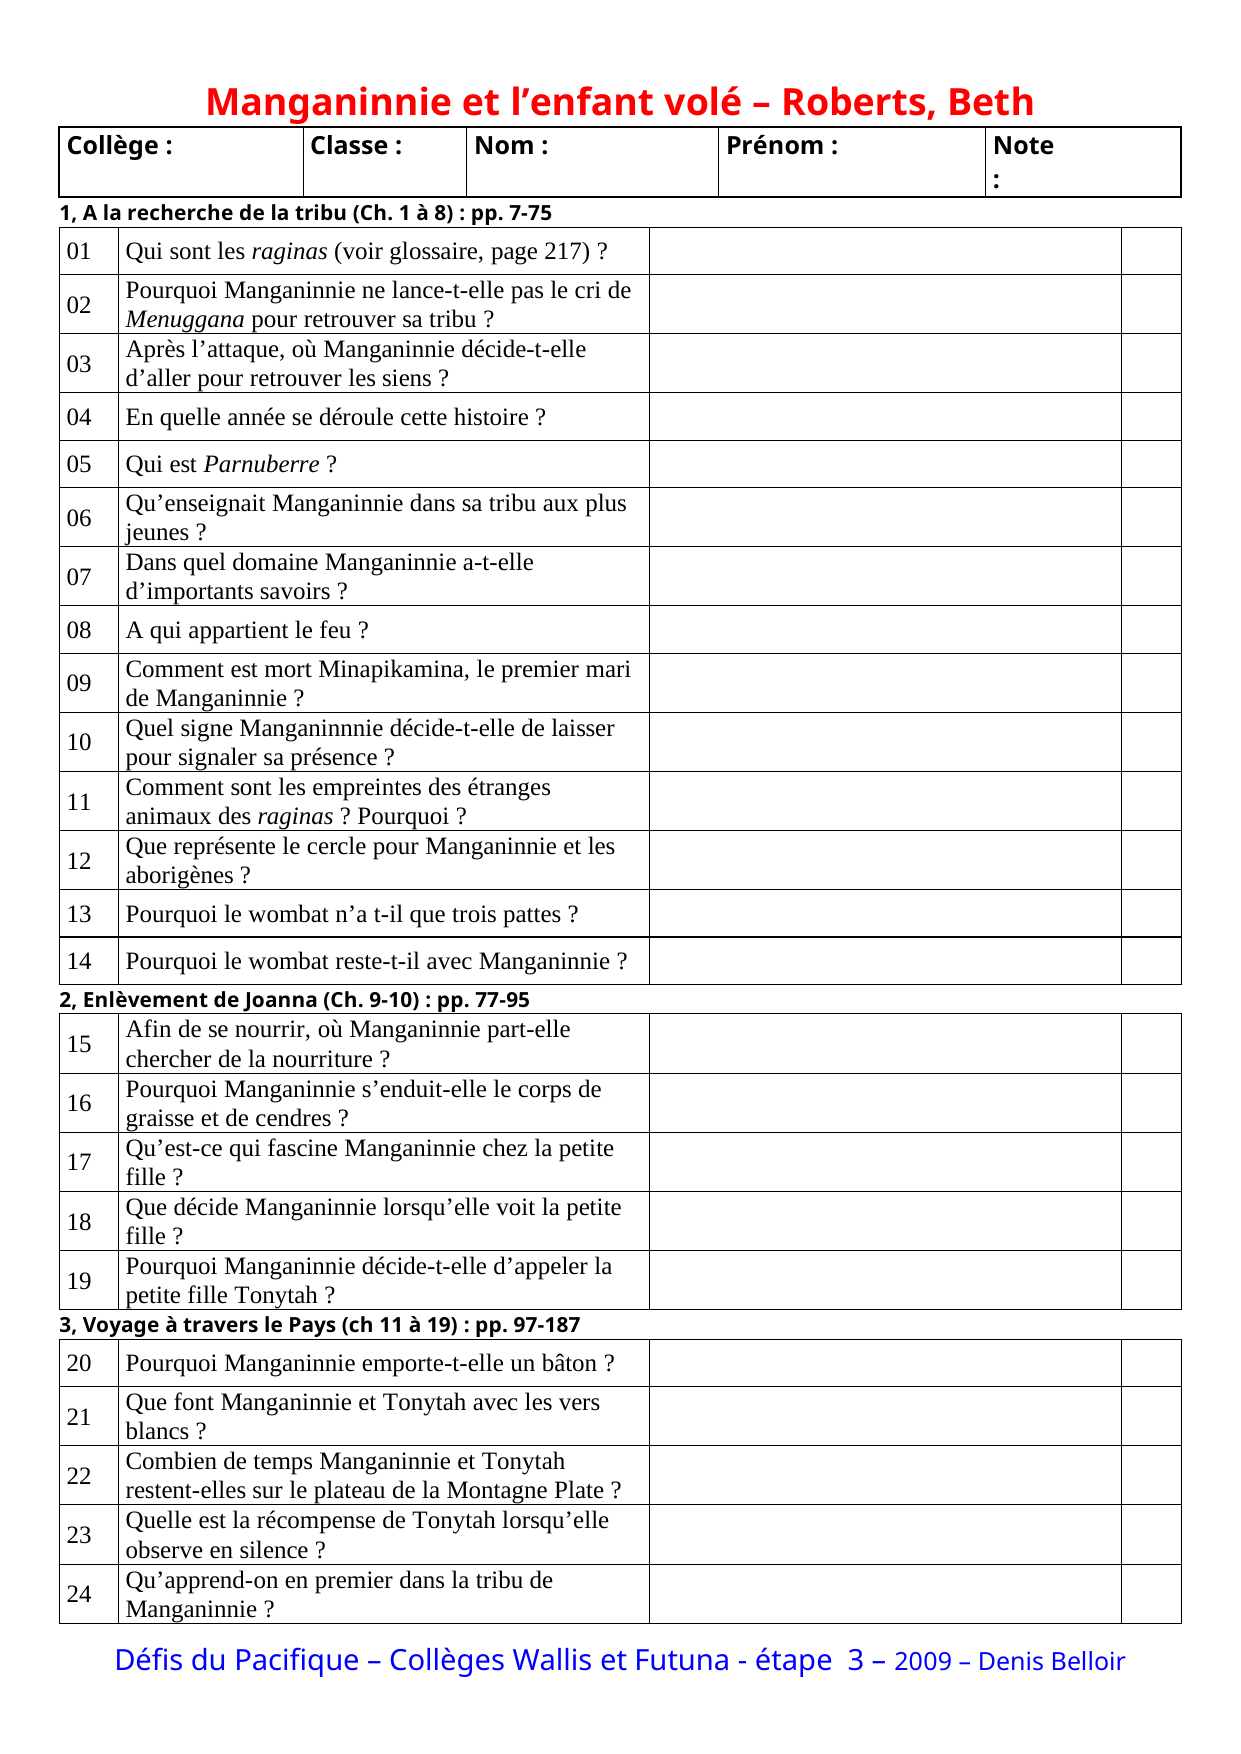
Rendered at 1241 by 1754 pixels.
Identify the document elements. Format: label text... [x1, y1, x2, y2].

table_cell [650, 654, 1121, 712]
text 2, Enlèvement de Joanna (Ch. 9-10) : pp. 77-95 [59, 985, 1181, 1013]
table_cell Pourquoi Manganinnie s’enduit-elle le corps de graisse et de cendres ? [119, 1074, 649, 1132]
table_cell [650, 713, 1121, 771]
table_cell 12 [60, 831, 118, 889]
table_cell 09 [60, 654, 118, 712]
table_cell [1122, 1133, 1181, 1191]
table_cell [1122, 831, 1181, 889]
table_header [650, 228, 1121, 274]
table_cell [650, 1074, 1121, 1132]
table_cell 23 [60, 1505, 118, 1563]
table_cell [650, 393, 1121, 439]
text 1, A la recherche de la tribu (Ch. 1 à 8) : pp. 7-75 [59, 198, 1181, 227]
table_cell [650, 890, 1121, 936]
table_cell 14 [60, 938, 118, 984]
table_cell Pourquoi le wombat reste-t-il avec Manganinnie ? [119, 938, 649, 984]
table_cell 21 [60, 1387, 118, 1445]
table_cell [1122, 890, 1181, 936]
table_cell [650, 772, 1121, 830]
table_cell [1122, 1446, 1181, 1504]
table_header Qui sont les raginas (voir glossaire, page 217) ? [119, 228, 649, 274]
table_cell [650, 1133, 1121, 1191]
table_cell 24 [60, 1565, 118, 1623]
table_cell Qu’apprend-on en premier dans la tribu de Manganinnie ? [119, 1565, 649, 1623]
table_cell Pourquoi Manganinnie ne lance-t-elle pas le cri de Menuggana pour retrouver sa tribu ? [119, 275, 649, 333]
table_cell [1122, 488, 1181, 546]
table_cell 18 [60, 1192, 118, 1250]
table_header Pourquoi Manganinnie emporte-t-elle un bâton ? [119, 1340, 649, 1386]
text 3, Voyage à travers le Pays (ch 11 à 19) : pp. 97-187 [59, 1310, 1181, 1339]
table_cell 04 [60, 393, 118, 439]
table_cell Pourquoi le wombat n’a t-il que trois pattes ? [119, 890, 649, 936]
table_cell [650, 334, 1121, 392]
table_header [650, 1014, 1121, 1072]
table_cell [1122, 441, 1181, 487]
table_cell [1122, 606, 1181, 652]
table_cell [650, 831, 1121, 889]
table_header [1122, 1014, 1181, 1072]
table_cell En quelle année se déroule cette histoire ? [119, 393, 649, 439]
table_cell [650, 1505, 1121, 1563]
table_cell [1122, 713, 1181, 771]
table_header 15 [60, 1014, 118, 1072]
table_cell Que représente le cercle pour Manganinnie et les aborigènes ? [119, 831, 649, 889]
table_cell [1122, 547, 1181, 605]
table_cell Dans quel domaine Manganinnie a-t-elle d’importants savoirs ? [119, 547, 649, 605]
table_cell [1122, 275, 1181, 333]
table_cell [650, 1446, 1121, 1504]
table_header [1122, 228, 1181, 274]
table_cell [650, 1251, 1121, 1309]
table_cell Que font Manganinnie et Tonytah avec les vers blancs ? [119, 1387, 649, 1445]
table_cell [1122, 1505, 1181, 1563]
table_cell Pourquoi Manganinnie décide-t-elle d’appeler la petite fille Tonytah ? [119, 1251, 649, 1309]
table_cell 07 [60, 547, 118, 605]
table_header 01 [60, 228, 118, 274]
table_cell 19 [60, 1251, 118, 1309]
table_cell Comment est mort Minapikamina, le premier mari de Manganinnie ? [119, 654, 649, 712]
table_cell 10 [60, 713, 118, 771]
table_cell A qui appartient le feu ? [119, 606, 649, 652]
table_cell 02 [60, 275, 118, 333]
table_header Afin de se nourrir, où Manganinnie part-elle chercher de la nourriture ? [119, 1014, 649, 1072]
table_cell 05 [60, 441, 118, 487]
table_header Note : [986, 128, 1180, 196]
table_header [1122, 1340, 1181, 1386]
table_cell [1122, 393, 1181, 439]
table_cell [650, 1387, 1121, 1445]
table_header Collège : [60, 128, 303, 196]
table_cell Quel signe Manganinnnie décide-t-elle de laisser pour signaler sa présence ? [119, 713, 649, 771]
table_header [650, 1340, 1121, 1386]
table_cell [1122, 938, 1181, 984]
table_cell [650, 606, 1121, 652]
table_cell [650, 1565, 1121, 1623]
table_cell Qui est Parnuberre ? [119, 441, 649, 487]
table_cell 13 [60, 890, 118, 936]
table_cell Après l’attaque, où Manganinnie décide-t-elle d’aller pour retrouver les siens ? [119, 334, 649, 392]
table_cell [650, 441, 1121, 487]
table_cell [1122, 1192, 1181, 1250]
table_cell Qu’enseignait Manganinnie dans sa tribu aux plus jeunes ? [119, 488, 649, 546]
table_cell [650, 547, 1121, 605]
table_cell [1122, 1074, 1181, 1132]
table_cell [1122, 772, 1181, 830]
table_header Classe : [304, 128, 466, 196]
table_cell [1122, 1387, 1181, 1445]
table_cell 06 [60, 488, 118, 546]
table_cell Que décide Manganinnie lorsqu’elle voit la petite fille ? [119, 1192, 649, 1250]
table_header 20 [60, 1340, 118, 1386]
table_cell [1122, 1565, 1181, 1623]
table_cell [650, 1192, 1121, 1250]
table_cell [1122, 1251, 1181, 1309]
table_cell [650, 938, 1121, 984]
table_cell [1122, 334, 1181, 392]
table_cell 17 [60, 1133, 118, 1191]
table_header Prénom : [719, 128, 985, 196]
table_cell [650, 488, 1121, 546]
table_cell 11 [60, 772, 118, 830]
table_cell Comment sont les empreintes des étranges animaux des raginas ? Pourquoi ? [119, 772, 649, 830]
table_cell Quelle est la récompense de Tonytah lorsqu’elle observe en silence ? [119, 1505, 649, 1563]
table_header Nom : [467, 128, 718, 196]
table_cell 22 [60, 1446, 118, 1504]
table_cell 08 [60, 606, 118, 652]
table_cell [1122, 654, 1181, 712]
table_cell Combien de temps Manganinnie et Tonytah restent-elles sur le plateau de la Montagne Plate ? [119, 1446, 649, 1504]
table_cell Qu’est-ce qui fascine Manganinnie chez la petite fille ? [119, 1133, 649, 1191]
table_cell 16 [60, 1074, 118, 1132]
table_cell 03 [60, 334, 118, 392]
table_cell [650, 275, 1121, 333]
